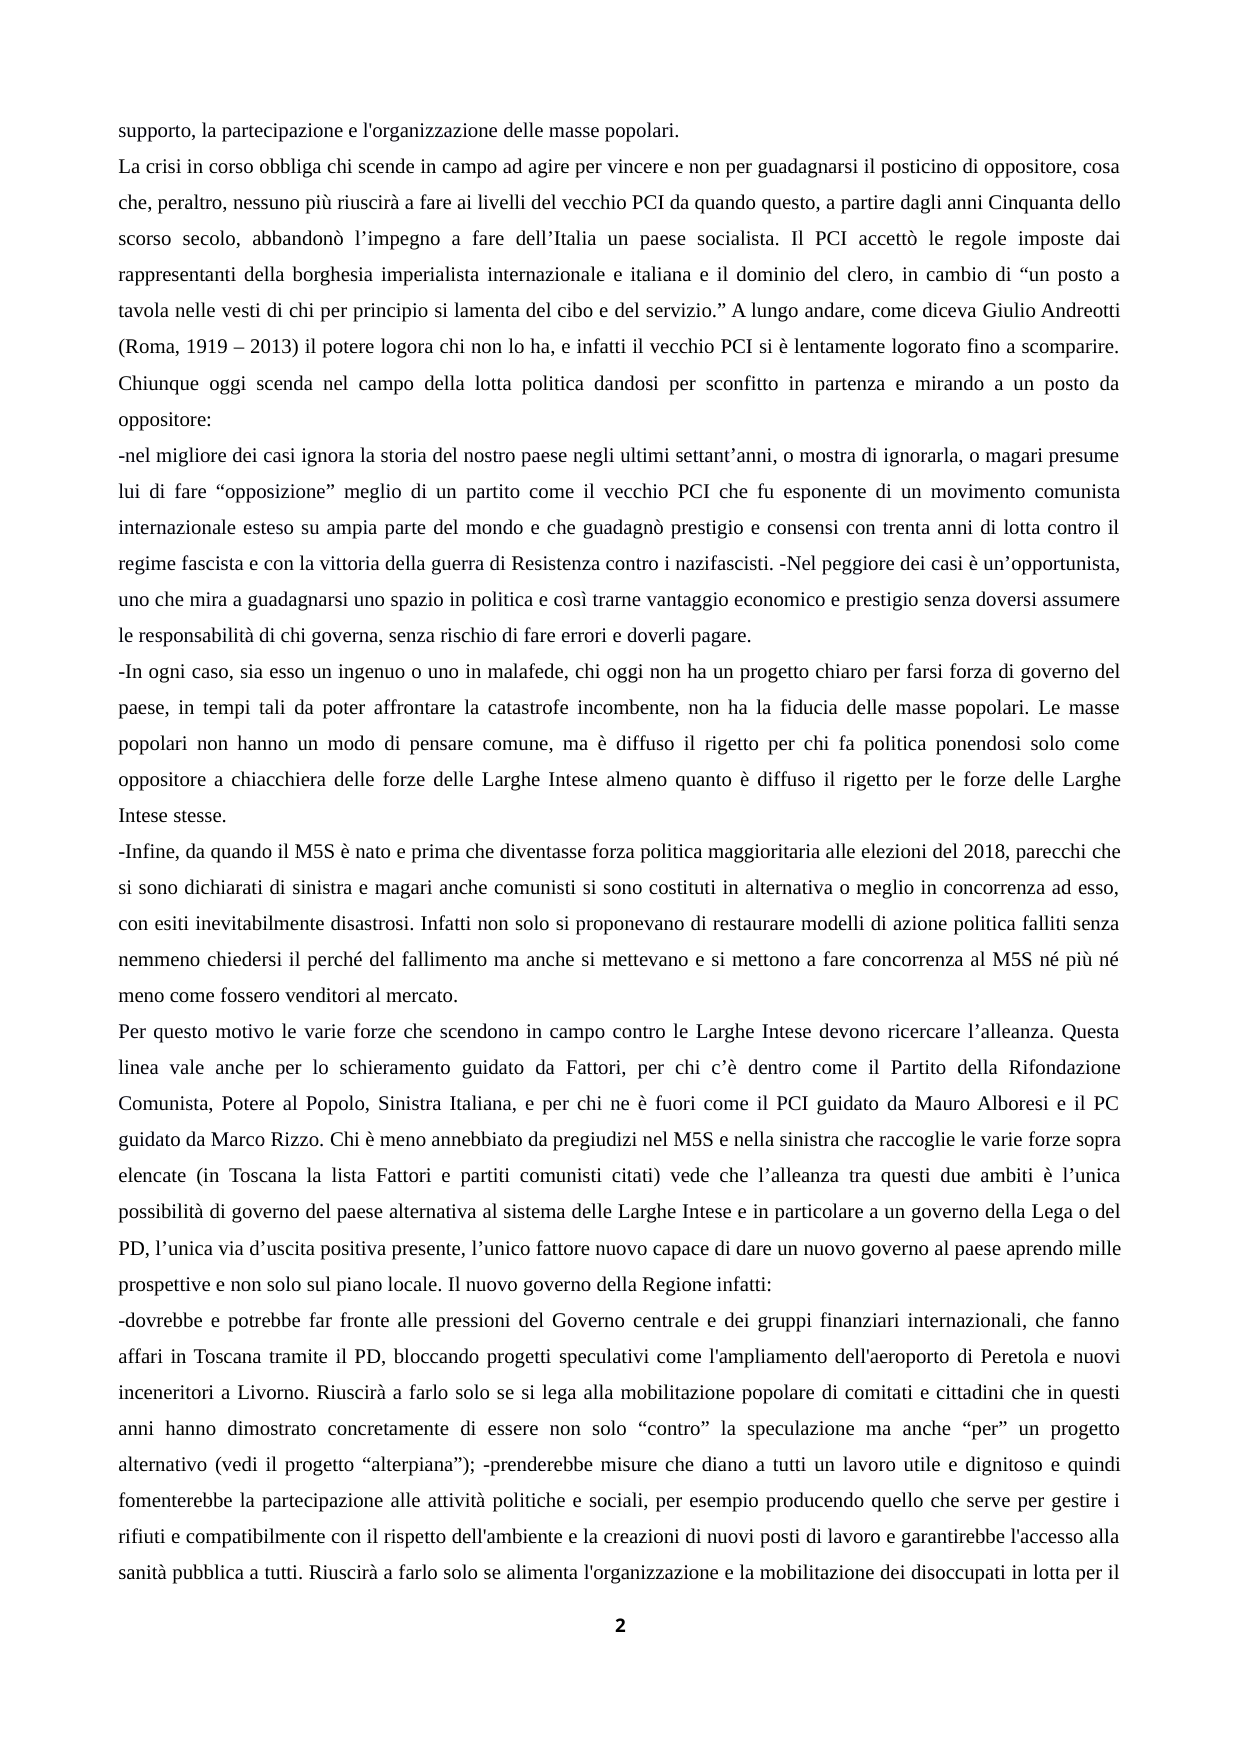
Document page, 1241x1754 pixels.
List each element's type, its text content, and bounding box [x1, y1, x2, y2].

text -nel migliore dei casi ignora la storia del nostro paese negli ultimi settant’anni, o mostra di ignorarla, o magari presume lui di fare “opposizione” meglio di un partito come il vecchio PCI che fu esponente di un movimento comunista internazionale esteso su ampia parte del mondo e che guadagnò prestigio e consensi con trenta anni di lotta contro il regime fascista e con la vittoria della guerra di Resistenza contro i nazifascisti. -Nel peggiore dei casi è un’opportunista, uno che mira a guadagnarsi uno spazio in politica e così trarne vantaggio economico e prestigio senza doversi assumere le responsabilità di chi governa, senza rischio di fare errori e doverli pagare. [118, 442, 1122, 647]
text supporto, la partecipazione e l'organizzazione delle masse popolari. [118, 118, 1122, 142]
text Per questo motivo le varie forze che scendono in campo contro le Larghe Intese devono ricercare l’alleanza. Questa linea vale anche per lo schieramento guidato da Fattori, per chi c’è dentro come il Partito della Rifondazione Comunista, Potere al Popolo, Sinistra Italiana, e per chi ne è fuori come il PCI guidato da Mauro Alboresi e il PC guidato da Marco Rizzo. Chi è meno annebbiato da pregiudizi nel M5S e nella sinistra che raccoglie le varie forze sopra elencate (in Toscana la lista Fattori e partiti comunisti citati) vede che l’alleanza tra questi due ambiti è l’unica possibilità di governo del paese alternativa al sistema delle Larghe Intese e in particolare a un governo della Lega o del PD, l’unica via d’uscita positiva presente, l’unico fattore nuovo capace di dare un nuovo governo al paese aprendo mille prospettive e non solo sul piano locale. Il nuovo governo della Regione infatti: [118, 1019, 1122, 1296]
text -In ogni caso, sia esso un ingenuo o uno in malafede, chi oggi non ha un progetto chiaro per farsi forza di governo del paese, in tempi tali da poter affrontare la catastrofe incombente, non ha la fiducia delle masse popolari. Le masse popolari non hanno un modo di pensare comune, ma è diffuso il rigetto per chi fa politica ponendosi solo come oppositore a chiacchiera delle forze delle Larghe Intese almeno quanto è diffuso il rigetto per le forze delle Larghe Intese stesse. [118, 659, 1122, 827]
text -dovrebbe e potrebbe far fronte alle pressioni del Governo centrale e dei gruppi finanziari internazionali, che fanno affari in Toscana tramite il PD, bloccando progetti speculativi come l'ampliamento dell'aeroporto di Peretola e nuovi inceneritori a Livorno. Riuscirà a farlo solo se si lega alla mobilitazione popolare di comitati e cittadini che in questi anni hanno dimostrato concretamente di essere non solo “contro” la speculazione ma anche “per” un progetto alternativo (vedi il progetto “alterpiana”); -prenderebbe misure che diano a tutti un lavoro utile e dignitoso e quindi fomenterebbe la partecipazione alle attività politiche e sociali, per esempio producendo quello che serve per gestire i rifiuti e compatibilmente con il rispetto dell'ambiente e la creazioni di nuovi posti di lavoro e garantirebbe l'accesso alla sanità pubblica a tutti. Riuscirà a farlo solo se alimenta l'organizzazione e la mobilitazione dei disoccupati in lotta per il [118, 1307, 1122, 1584]
text -Infine, da quando il M5S è nato e prima che diventasse forza politica maggioritaria alle elezioni del 2018, parecchi che si sono dichiarati di sinistra e magari anche comunisti si sono costituti in alternativa o meglio in concorrenza ad esso, con esiti inevitabilmente disastrosi. Infatti non solo si proponevano di restaurare modelli di azione politica falliti senza nemmeno chiedersi il perché del fallimento ma anche si mettevano e si mettono a fare concorrenza al M5S né più né meno come fossero venditori al mercato. [118, 839, 1122, 1007]
text La crisi in corso obbliga chi scende in campo ad agire per vincere e non per guadagnarsi il posticino di oppositore, cosa che, peraltro, nessuno più riuscirà a fare ai livelli del vecchio PCI da quando questo, a partire dagli anni Cinquanta dello scorso secolo, abbandonò l’impegno a fare dell’Italia un paese socialista. Il PCI accettò le regole imposte dai rappresentanti della borghesia imperialista internazionale e italiana e il dominio del clero, in cambio di “un posto a tavola nelle vesti di chi per principio si lamenta del cibo e del servizio.” A lungo andare, come diceva Giulio Andreotti (Roma, 1919 – 2013) il potere logora chi non lo ha, e infatti il vecchio PCI si è lentamente logorato fino a scomparire. Chiunque oggi scenda nel campo della lotta politica dandosi per sconfitto in partenza e mirando a un posto da oppositore: [118, 154, 1122, 431]
